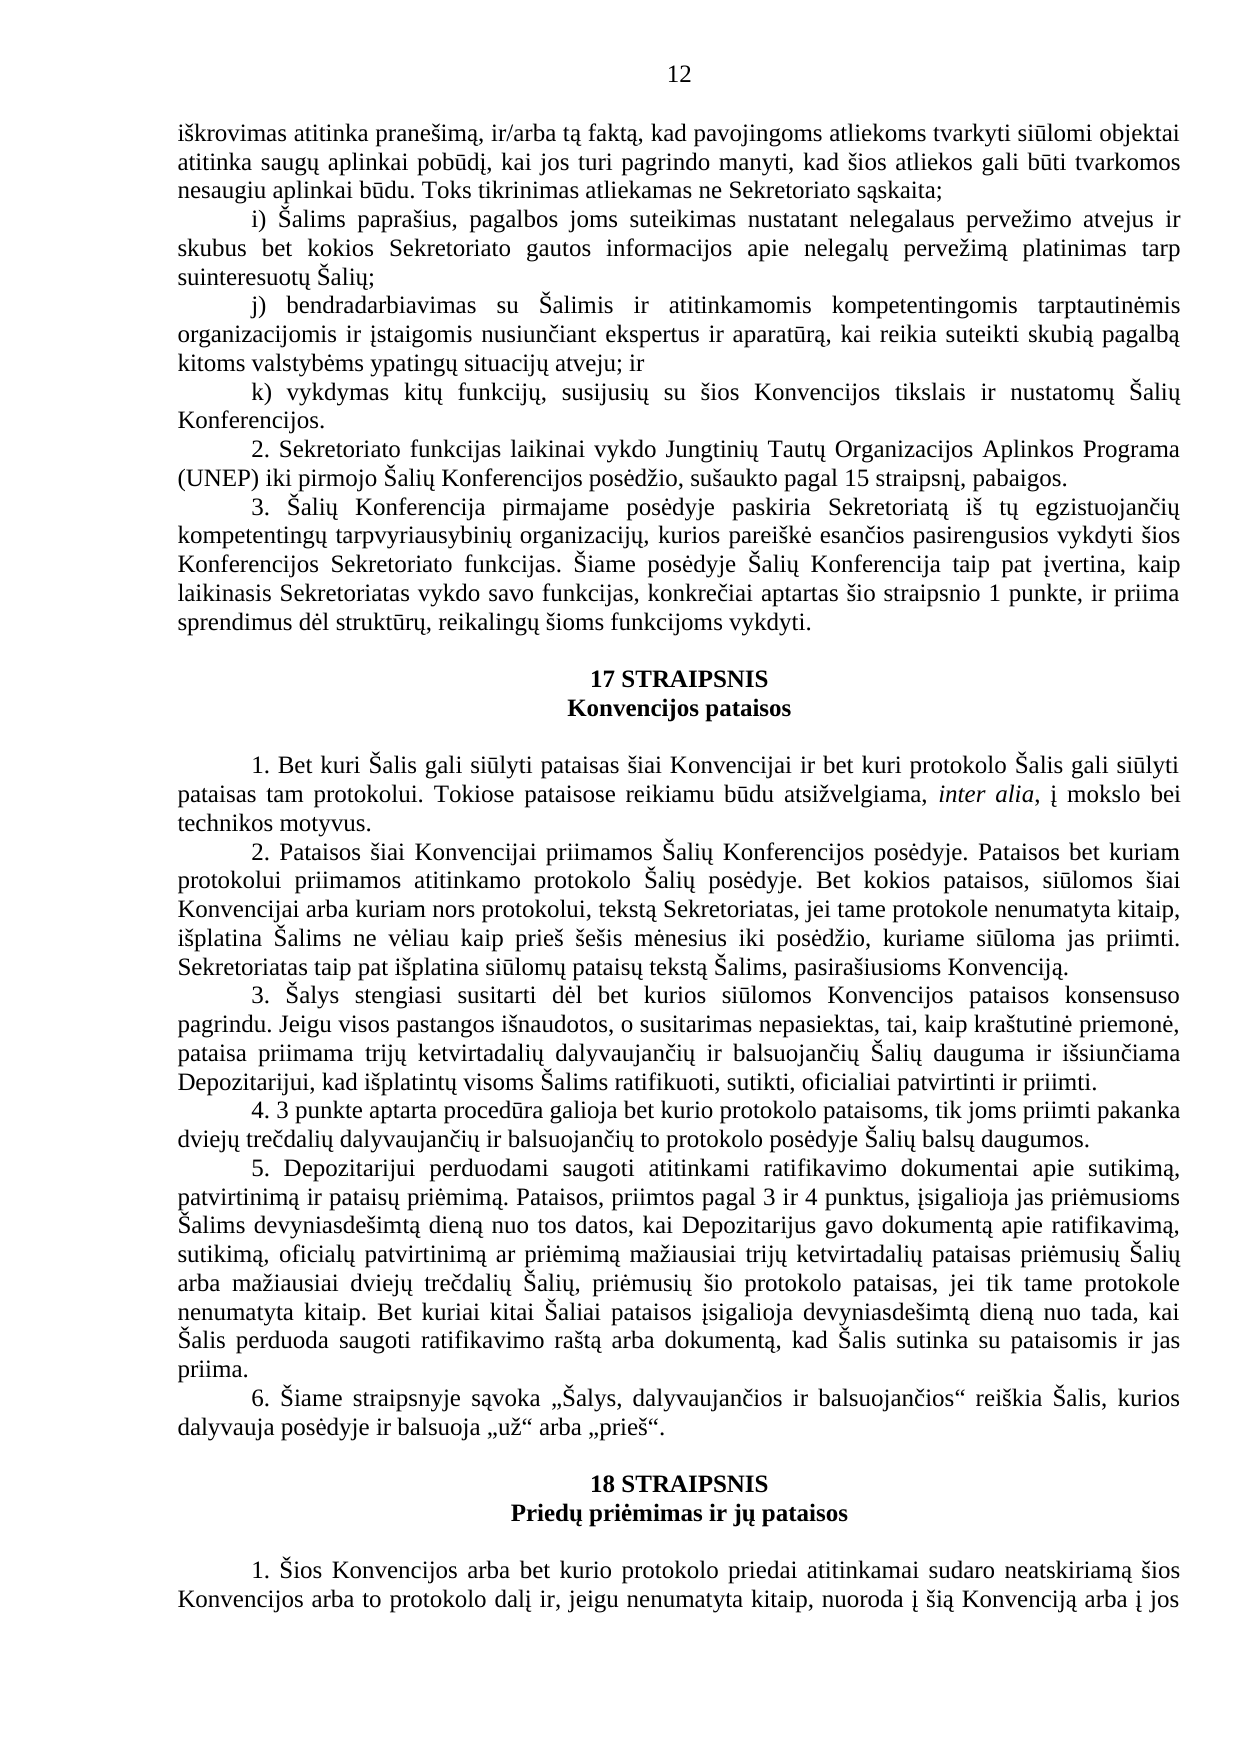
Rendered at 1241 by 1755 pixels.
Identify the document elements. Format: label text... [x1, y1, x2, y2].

text 5. Depozitarijui perduodami saugoti atitinkami ratifikavimo dokumentai apie sutikimą, patvirtinimą ir pataisų priėmimą. Pataisos, priimtos pagal 3 ir 4 punktus, įsigalioja jas priėmusioms Šalims devyniasdešimtą dieną nuo tos datos, kai Depozitarijus gavo dokumentą apie ratifikavimą, sutikimą, oficialų patvirtinimą ar priėmimą mažiausiai trijų ketvirtadalių pataisas priėmusių Šalių arba mažiausiai dviejų trečdalių Šalių, priėmusių šio protokolo pataisas, jei tik tame protokole nenumatyta kitaip. Bet kuriai kitai Šaliai pataisos įsigalioja devyniasdešimtą dieną nuo tada, kai Šalis perduoda saugoti ratifikavimo raštą arba dokumentą, kad Šalis sutinka su pataisomis ir jas priima. [177, 1153, 1181, 1383]
text 4. 3 punkte aptarta procedūra galioja bet kurio protokolo pataisoms, tik joms priimti pakanka dviejų trečdalių dalyvaujančių ir balsuojančių to protokolo posėdyje Šalių balsų daugumos. [177, 1096, 1181, 1153]
text 1. Šios Konvencijos arba bet kurio protokolo priedai atitinkamai sudaro neatskiriamą šios Konvencijos arba to protokolo dalį ir, jeigu nenumatyta kitaip, nuoroda į šią Konvenciją arba į jos [177, 1556, 1181, 1613]
text 3. Šalys stengiasi susitarti dėl bet kurios siūlomos Konvencijos pataisos konsensuso pagrindu. Jeigu visos pastangos išnaudotos, o susitarimas nepasiektas, tai, kaip kraštutinė priemonė, pataisa priimama trijų ketvirtadalių dalyvaujančių ir balsuojančių Šalių dauguma ir išsiunčiama Depozitarijui, kad išplatintų visoms Šalims ratifikuoti, sutikti, oficialiai patvirtinti ir priimti. [177, 981, 1181, 1096]
text 2. Pataisos šiai Konvencijai priimamos Šalių Konferencijos posėdyje. Pataisos bet kuriam protokolui priimamos atitinkamo protokolo Šalių posėdyje. Bet kokios pataisos, siūlomos šiai Konvencijai arba kuriam nors protokolui, tekstą Sekretoriatas, jei tame protokole nenumatyta kitaip, išplatina Šalims ne vėliau kaip prieš šešis mėnesius iki posėdžio, kuriame siūloma jas priimti. Sekretoriatas taip pat išplatina siūlomų pataisų tekstą Šalims, pasirašiusioms Konvenciją. [177, 837, 1181, 981]
text iškrovimas atitinka pranešimą, ir/arba tą faktą, kad pavojingoms atliekoms tvarkyti siūlomi objektai atitinka saugų aplinkai pobūdį, kai jos turi pagrindo manyti, kad šios atliekos gali būti tvarkomos nesaugiu aplinkai būdu. Toks tikrinimas atliekamas ne Sekretoriato sąskaita; [177, 118, 1181, 204]
text i) Šalims paprašius, pagalbos joms suteikimas nustatant nelegalaus pervežimo atvejus ir skubus bet kokios Sekretoriato gautos informacijos apie nelegalų pervežimą platinimas tarp suinteresuotų Šalių; [177, 204, 1181, 291]
text 17 straipsnis [177, 664, 1181, 693]
text 18 STRAIPSNIS [177, 1469, 1181, 1498]
text 6. Šiame straipsnyje sąvoka „Šalys, dalyvaujančios ir balsuojančios“ reiškia Šalis, kurios dalyvauja posėdyje ir balsuoja „už“ arba „prieš“. [177, 1383, 1181, 1441]
text k) vykdymas kitų funkcijų, susijusių su šios Konvencijos tikslais ir nustatomų Šalių Konferencijos. [177, 377, 1181, 434]
text 2. Sekretoriato funkcijas laikinai vykdo Jungtinių Tautų Organizacijos Aplinkos Programa (UNEP) iki pirmojo Šalių Konferencijos posėdžio, sušaukto pagal 15 straipsnį, pabaigos. [177, 434, 1181, 492]
text Konvencijos pataisos [177, 693, 1181, 722]
text 1. Bet kuri Šalis gali siūlyti pataisas šiai Konvencijai ir bet kuri protokolo Šalis gali siūlyti pataisas tam protokolui. Tokiose pataisose reikiamu būdu atsižvelgiama, inter alia, į mokslo bei technikos motyvus. [177, 751, 1181, 837]
text 3. Šalių Konferencija pirmajame posėdyje paskiria Sekretoriatą iš tų egzistuojančių kompetentingų tarpvyriausybinių organizacijų, kurios pareiškė esančios pasirengusios vykdyti šios Konferencijos Sekretoriato funkcijas. Šiame posėdyje Šalių Konferencija taip pat įvertina, kaip laikinasis Sekretoriatas vykdo savo funkcijas, konkrečiai aptartas šio straipsnio 1 punkte, ir priima sprendimus dėl struktūrų, reikalingų šioms funkcijoms vykdyti. [177, 492, 1181, 636]
text Priedų priėmimas ir jų pataisos [177, 1498, 1181, 1527]
text j) bendradarbiavimas su Šalimis ir atitinkamomis kompetentingomis tarptautinėmis organizacijomis ir įstaigomis nusiunčiant ekspertus ir aparatūrą, kai reikia suteikti skubią pagalbą kitoms valstybėms ypatingų situacijų atveju; ir [177, 291, 1181, 377]
